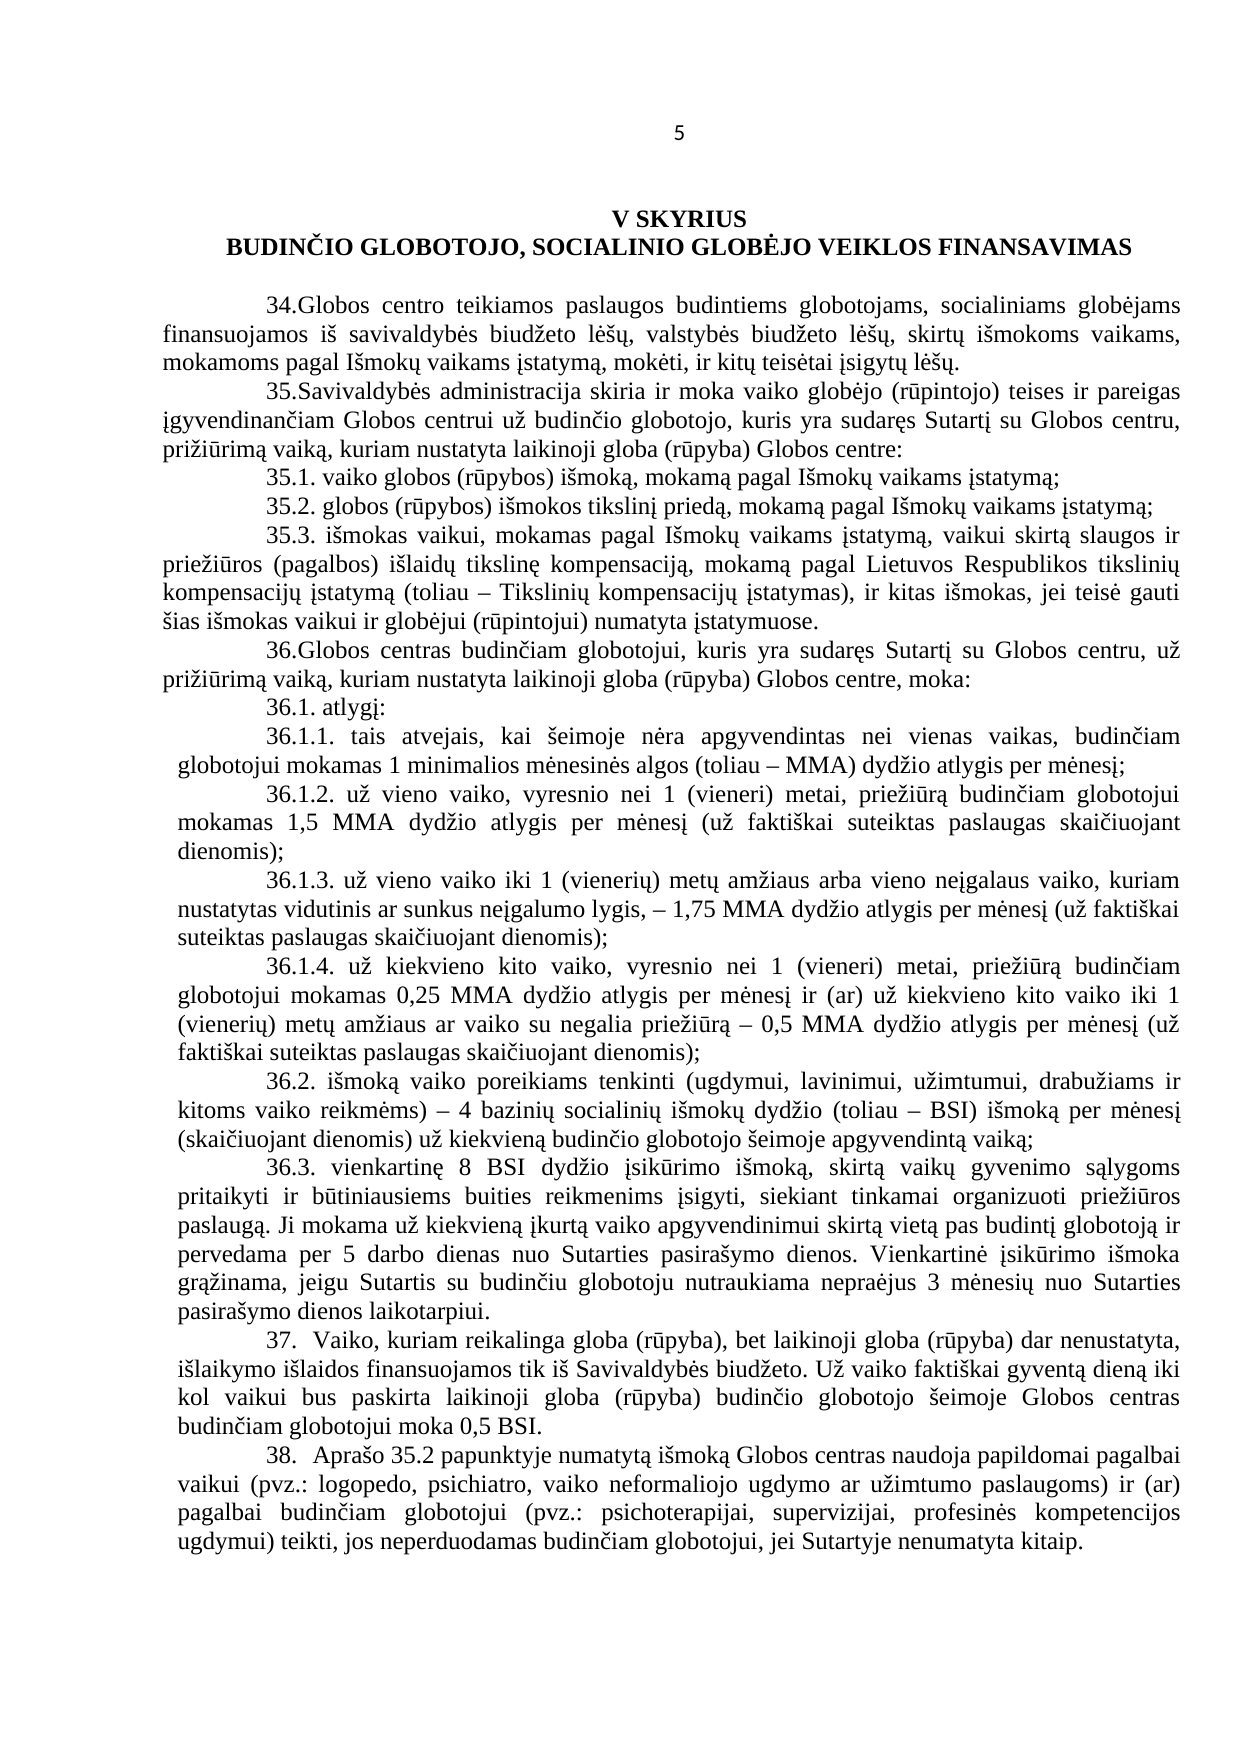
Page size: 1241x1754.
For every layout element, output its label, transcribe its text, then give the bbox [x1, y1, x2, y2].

text 36.1. atlygį: [266, 692, 1181, 721]
text 36.1.4. už kiekvieno kito vaiko, vyresnio nei 1 (vieneri) metai, priežiūrą budinčiam globotojui mokamas 0,25 MMA dydžio atlygis per mėnesį ir (ar) už kiekvieno kito vaiko iki 1 (vienerių) metų amžiaus ar vaiko su negalia priežiūrą – 0,5 MMA dydžio atlygis per mėnesį (už faktiškai suteiktas paslaugas skaičiuojant dienomis); [177, 951, 1181, 1066]
text 37. Vaiko, kuriam reikalinga globa (rūpyba), bet laikinoji globa (rūpyba) dar nenustatyta, išlaikymo išlaidos finansuojamos tik iš Savivaldybės biudžeto. Už vaiko faktiškai gyventą dieną iki kol vaikui bus paskirta laikinoji globa (rūpyba) budinčio globotojo šeimoje Globos centras budinčiam globotojui moka 0,5 BSI. [177, 1325, 1181, 1440]
text 36. Globos centras budinčiam globotojui, kuris yra sudaręs Sutartį su Globos centru, už prižiūrimą vaiką, kuriam nustatyta laikinoji globa (rūpyba) Globos centre, moka: [162, 635, 1181, 692]
text BUDINČIO GLOBOTOJO, SOCIALINIO GLOBĖJO VEIKLOS FINANSAVIMAS [177, 232, 1181, 261]
text V SKYRIUS [177, 204, 1181, 232]
text 36.1.3. už vieno vaiko iki 1 (vienerių) metų amžiaus arba vieno neįgalaus vaiko, kuriam nustatytas vidutinis ar sunkus neįgalumo lygis, – 1,75 MMA dydžio atlygis per mėnesį (už faktiškai suteiktas paslaugas skaičiuojant dienomis); [177, 865, 1181, 951]
text 36.1.1. tais atvejais, kai šeimoje nėra apgyvendintas nei vienas vaikas, budinčiam globotojui mokamas 1 minimalios mėnesinės algos (toliau – MMA) dydžio atlygis per mėnesį; [177, 721, 1181, 779]
text 36.1.2. už vieno vaiko, vyresnio nei 1 (vieneri) metai, priežiūrą budinčiam globotojui mokamas 1,5 MMA dydžio atlygis per mėnesį (už faktiškai suteiktas paslaugas skaičiuojant dienomis); [177, 779, 1181, 865]
text 36.2. išmoką vaiko poreikiams tenkinti (ugdymui, lavinimui, užimtumui, drabužiams ir kitoms vaiko reikmėms) – 4 bazinių socialinių išmokų dydžio (toliau – BSI) išmoką per mėnesį (skaičiuojant dienomis) už kiekvieną budinčio globotojo šeimoje apgyvendintą vaiką; [177, 1066, 1181, 1152]
text 35.2. globos (rūpybos) išmokos tikslinį priedą, mokamą pagal Išmokų vaikams įstatymą; [162, 491, 1181, 520]
text 36.3. vienkartinę 8 BSI dydžio įsikūrimo išmoką, skirtą vaikų gyvenimo sąlygoms pritaikyti ir būtiniausiems buities reikmenims įsigyti, siekiant tinkamai organizuoti priežiūros paslaugą. Ji mokama už kiekvieną įkurtą vaiko apgyvendinimui skirtą vietą pas budintį globotoją ir pervedama per 5 darbo dienas nuo Sutarties pasirašymo dienos. Vienkartinė įsikūrimo išmoka grąžinama, jeigu Sutartis su budinčiu globotoju nutraukiama nepraėjus 3 mėnesių nuo Sutarties pasirašymo dienos laikotarpiui. [177, 1152, 1181, 1325]
text 35.1. vaiko globos (rūpybos) išmoką, mokamą pagal Išmokų vaikams įstatymą; [162, 462, 1181, 491]
text 38. Aprašo 35.2 papunktyje numatytą išmoką Globos centras naudoja papildomai pagalbai vaikui (pvz.: logopedo, psichiatro, vaiko neformaliojo ugdymo ar užimtumo paslaugoms) ir (ar) pagalbai budinčiam globotojui (pvz.: psichoterapijai, supervizijai, profesinės kompetencijos ugdymui) teikti, jos neperduodamas budinčiam globotojui, jei Sutartyje nenumatyta kitaip. [177, 1440, 1181, 1555]
text 35. Savivaldybės administracija skiria ir moka vaiko globėjo (rūpintojo) teises ir pareigas įgyvendinančiam Globos centrui už budinčio globotojo, kuris yra sudaręs Sutartį su Globos centru, prižiūrimą vaiką, kuriam nustatyta laikinoji globa (rūpyba) Globos centre: [162, 376, 1181, 462]
text 35.3. išmokas vaikui, mokamas pagal Išmokų vaikams įstatymą, vaikui skirtą slaugos ir priežiūros (pagalbos) išlaidų tikslinę kompensaciją, mokamą pagal Lietuvos Respublikos tikslinių kompensacijų įstatymą (toliau – Tikslinių kompensacijų įstatymas), ir kitas išmokas, jei teisė gauti šias išmokas vaikui ir globėjui (rūpintojui) numatyta įstatymuose. [162, 520, 1181, 635]
text 34. Globos centro teikiamos paslaugos budintiems globotojams, socialiniams globėjams finansuojamos iš savivaldybės biudžeto lėšų, valstybės biudžeto lėšų, skirtų išmokoms vaikams, mokamoms pagal Išmokų vaikams įstatymą, mokėti, ir kitų teisėtai įsigytų lėšų. [162, 290, 1181, 376]
